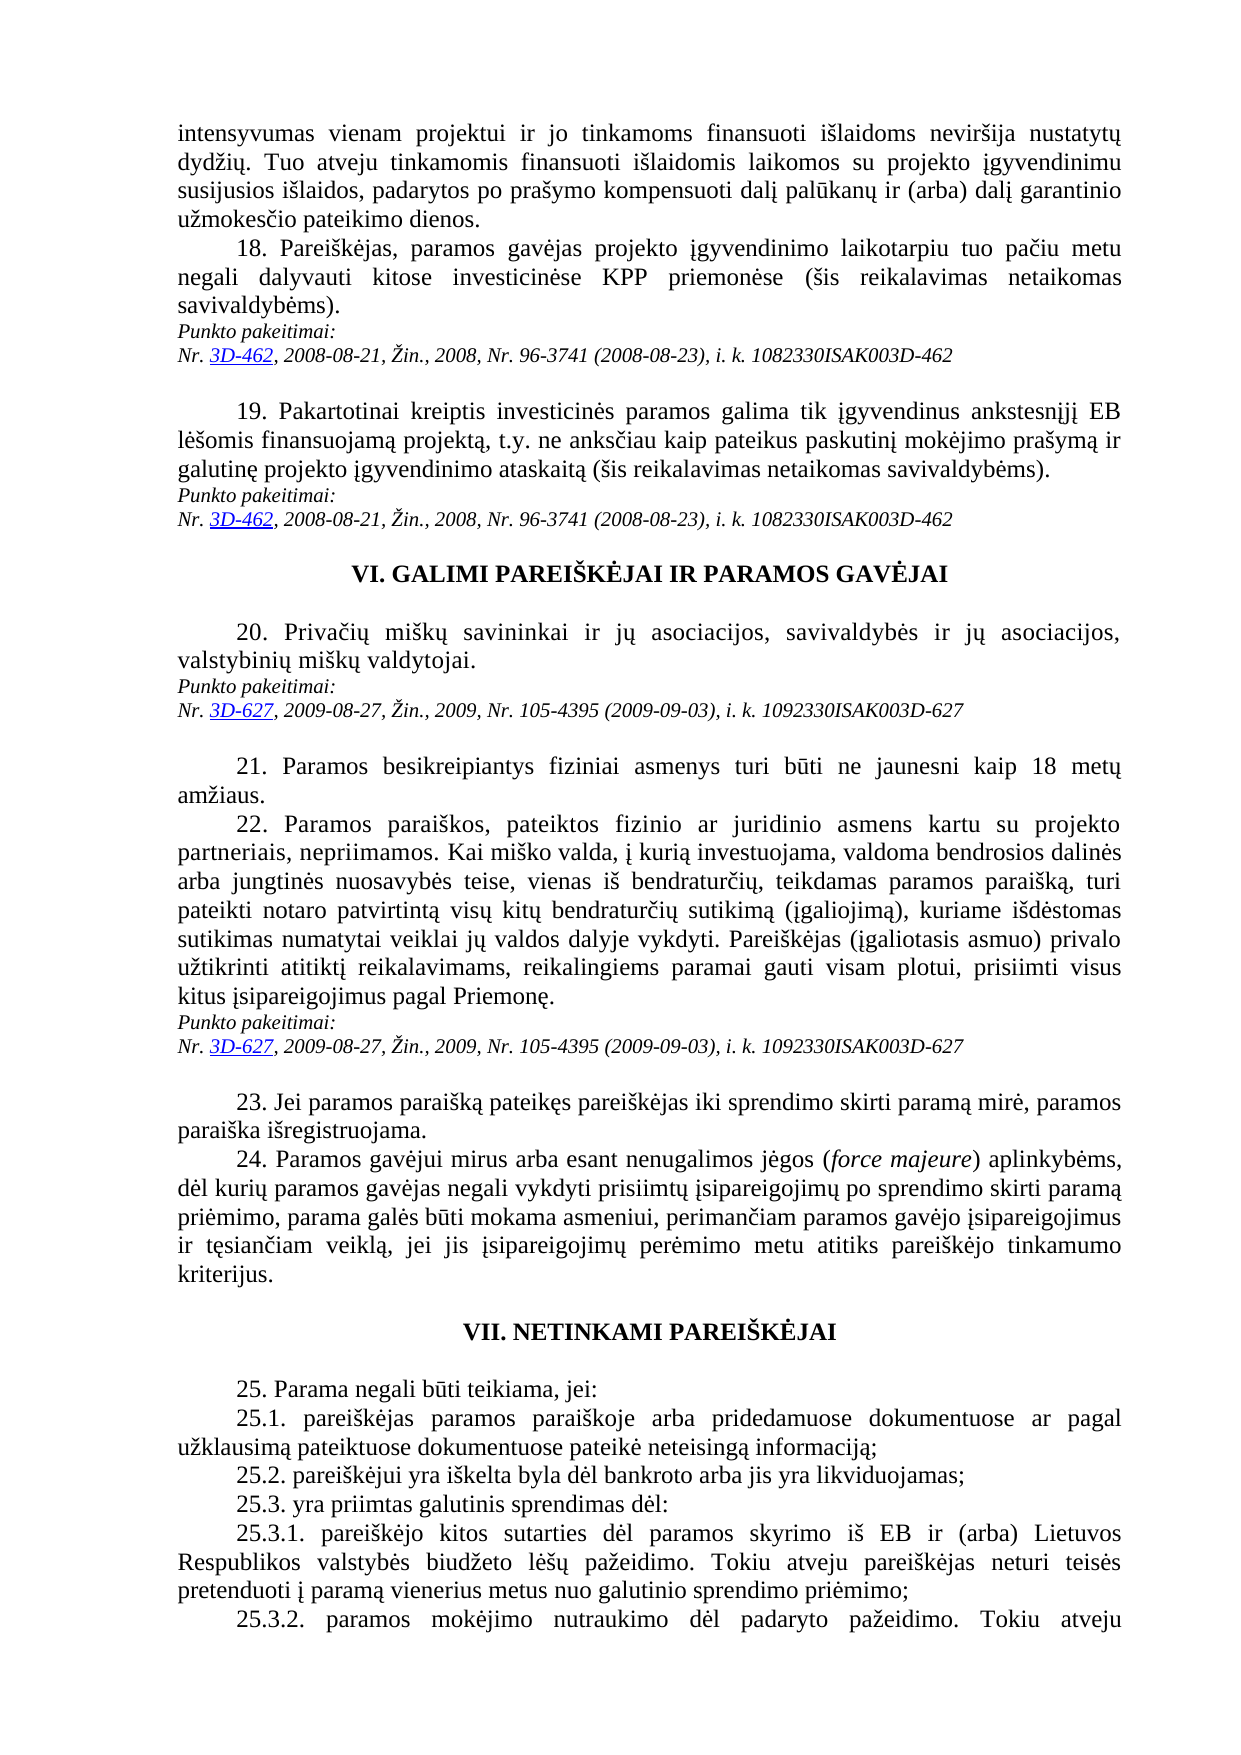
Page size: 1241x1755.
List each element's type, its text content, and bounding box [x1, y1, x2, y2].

text Punkto pakeitimai: [177, 1010, 1122, 1034]
text Nr. 3D-462, 2008-08-21, Žin., 2008, Nr. 96-3741 (2008-08-23), i. k. 1082330ISAK003D-462 [177, 507, 1122, 531]
text 20. Privačių miškų savininkai ir jų asociacijos, savivaldybės ir jų asociacijos, valstybinių miškų valdytojai. [177, 617, 1122, 674]
text 22. Paramos paraiškos, pateiktos fizinio ar juridinio asmens kartu su projekto partneriais, nepriimamos. Kai miško valda, į kurią investuojama, valdoma bendrosios dalinės arba jungtinės nuosavybės teise, vienas iš bendraturčių, teikdamas paramos paraišką, turi pateikti notaro patvirtintą visų kitų bendraturčių sutikimą (įgaliojimą), kuriame išdėstomas sutikimas numatytai veiklai jų valdos dalyje vykdyti. Pareiškėjas (įgaliotasis asmuo) privalo užtikrinti atitiktį reikalavimams, reikalingiems paramai gauti visam plotui, prisiimti visus kitus įsipareigojimus pagal Priemonę. [177, 809, 1122, 1010]
text intensyvumas vienam projektui ir jo tinkamoms finansuoti išlaidoms neviršija nustatytų dydžių. Tuo atveju tinkamomis finansuoti išlaidomis laikomos su projekto įgyvendinimu susijusios išlaidos, padarytos po prašymo kompensuoti dalį palūkanų ir (arba) dalį garantinio užmokesčio pateikimo dienos. [177, 118, 1122, 233]
text Punkto pakeitimai: [177, 482, 1122, 507]
text 21. Paramos besikreipiantys fiziniai asmenys turi būti ne jaunesni kaip 18 metų amžiaus. [177, 751, 1122, 809]
text Nr. 3D-627, 2009-08-27, Žin., 2009, Nr. 105-4395 (2009-09-03), i. k. 1092330ISAK003D-627 [177, 698, 1122, 722]
text 18. Pareiškėjas, paramos gavėjas projekto įgyvendinimo laikotarpiu tuo pačiu metu negali dalyvauti kitose investicinėse KPP priemonėse (šis reikalavimas netaikomas savivaldybėms). [177, 233, 1122, 319]
text 25.3.1. pareiškėjo kitos sutarties dėl paramos skyrimo iš EB ir (arba) Lietuvos Respublikos valstybės biudžeto lėšų pažeidimo. Tokiu atveju pareiškėjas neturi teisės pretenduoti į paramą vienerius metus nuo galutinio sprendimo priėmimo; [177, 1518, 1122, 1604]
text 24. Paramos gavėjui mirus arba esant nenugalimos jėgos (force majeure) aplinkybėms, dėl kurių paramos gavėjas negali vykdyti prisiimtų įsipareigojimų po sprendimo skirti paramą priėmimo, parama galės būti mokama asmeniui, perimančiam paramos gavėjo įsipareigojimus ir tęsiančiam veiklą, jei jis įsipareigojimų perėmimo metu atitiks pareiškėjo tinkamumo kriterijus. [177, 1144, 1122, 1288]
text 23. Jei paramos paraišką pateikęs pareiškėjas iki sprendimo skirti paramą mirė, paramos paraiška išregistruojama. [177, 1087, 1122, 1144]
text 25.2. pareiškėjui yra iškelta byla dėl bankroto arba jis yra likviduojamas; [177, 1461, 1122, 1489]
text Punkto pakeitimai: [177, 319, 1122, 343]
text VI. GALIMI PAREIŠKĖJAI IR PARAMOS GAVĖJAI [177, 559, 1122, 588]
text Nr. 3D-627, 2009-08-27, Žin., 2009, Nr. 105-4395 (2009-09-03), i. k. 1092330ISAK003D-627 [177, 1034, 1122, 1058]
text 25.3. yra priimtas galutinis sprendimas dėl: [177, 1489, 1122, 1518]
text 25.3.2. paramos mokėjimo nutraukimo dėl padaryto pažeidimo. Tokiu atveju [177, 1604, 1122, 1633]
text Punkto pakeitimai: [177, 674, 1122, 698]
text 25.1. pareiškėjas paramos paraiškoje arba pridedamuose dokumentuose ar pagal užklausimą pateiktuose dokumentuose pateikė neteisingą informaciją; [177, 1403, 1122, 1461]
text Nr. 3D-462, 2008-08-21, Žin., 2008, Nr. 96-3741 (2008-08-23), i. k. 1082330ISAK003D-462 [177, 343, 1122, 367]
text 19. Pakartotinai kreiptis investicinės paramos galima tik įgyvendinus ankstesnįjį EB lėšomis finansuojamą projektą, t.y. ne anksčiau kaip pateikus paskutinį mokėjimo prašymą ir galutinę projekto įgyvendinimo ataskaitą (šis reikalavimas netaikomas savivaldybėms). [177, 396, 1122, 482]
text VII. NETINKAMI PAREIŠKĖJAI [177, 1317, 1122, 1346]
text 25. Parama negali būti teikiama, jei: [177, 1374, 1122, 1403]
